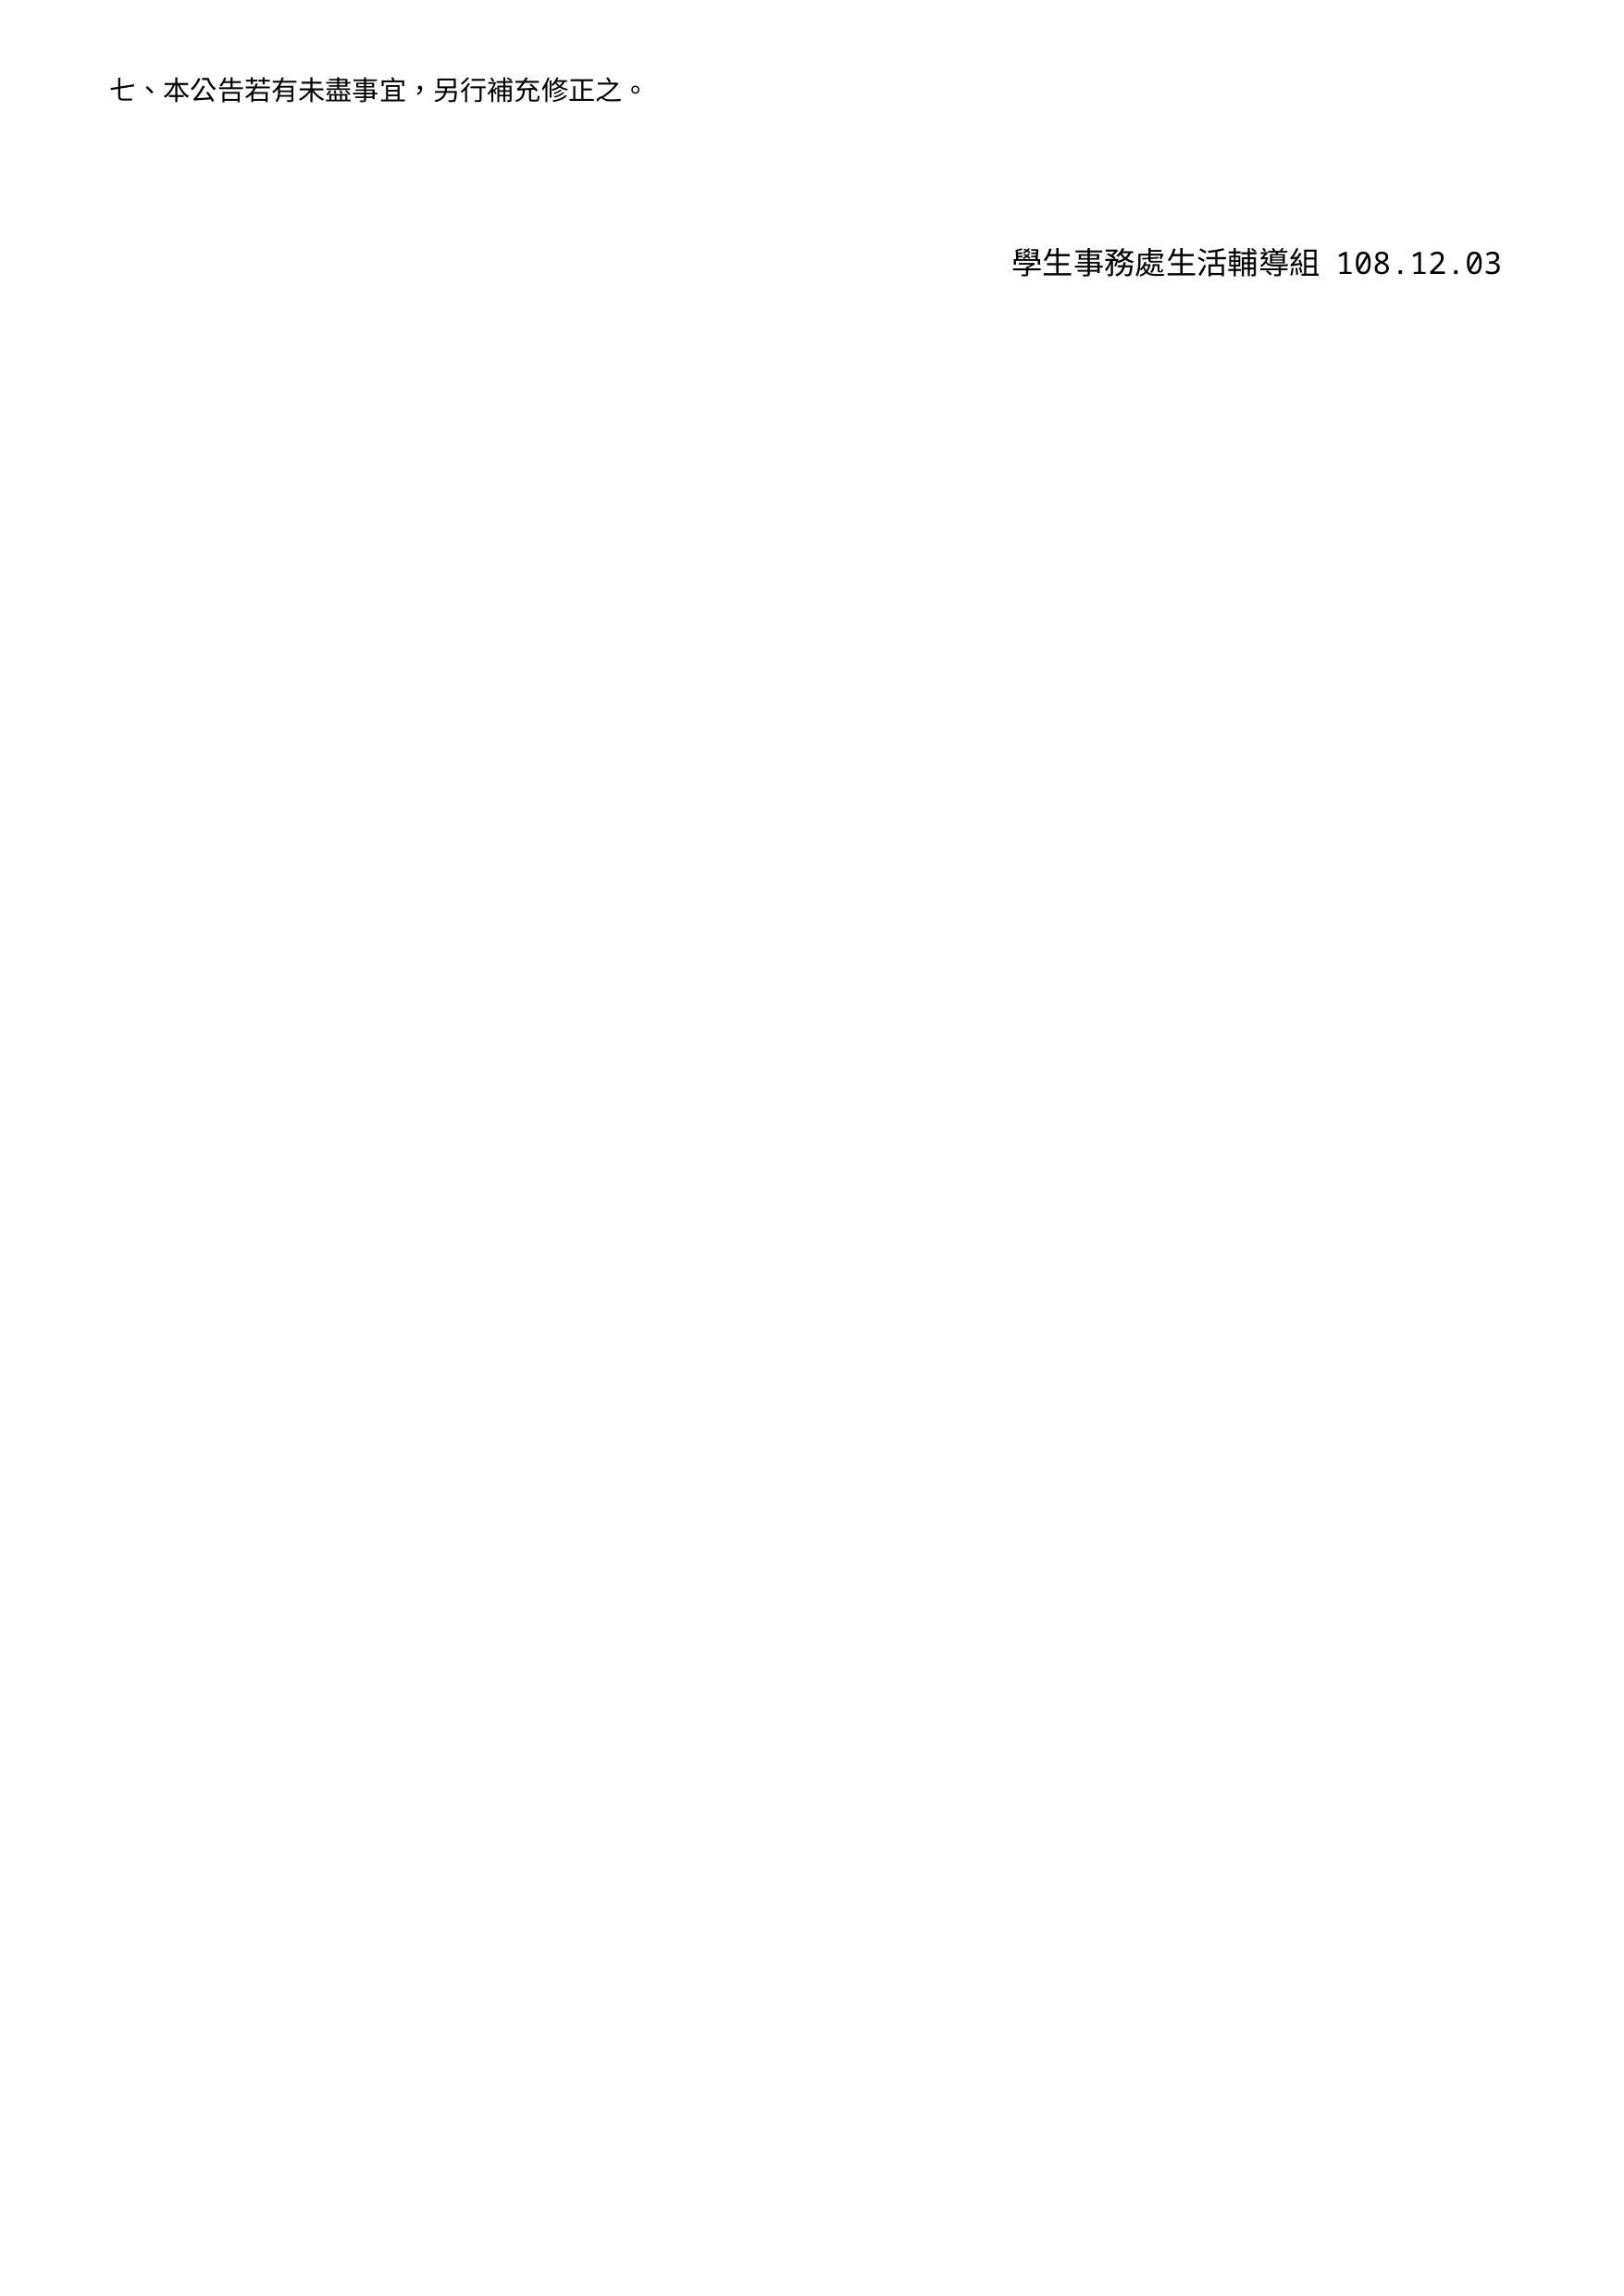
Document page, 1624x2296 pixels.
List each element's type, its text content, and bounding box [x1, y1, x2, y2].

text 學生事務處生活輔導組 108.12.03 [179, 222, 1514, 280]
text 七、本公告若有未盡事宜，另行補充修正之。 [109, 49, 1514, 106]
